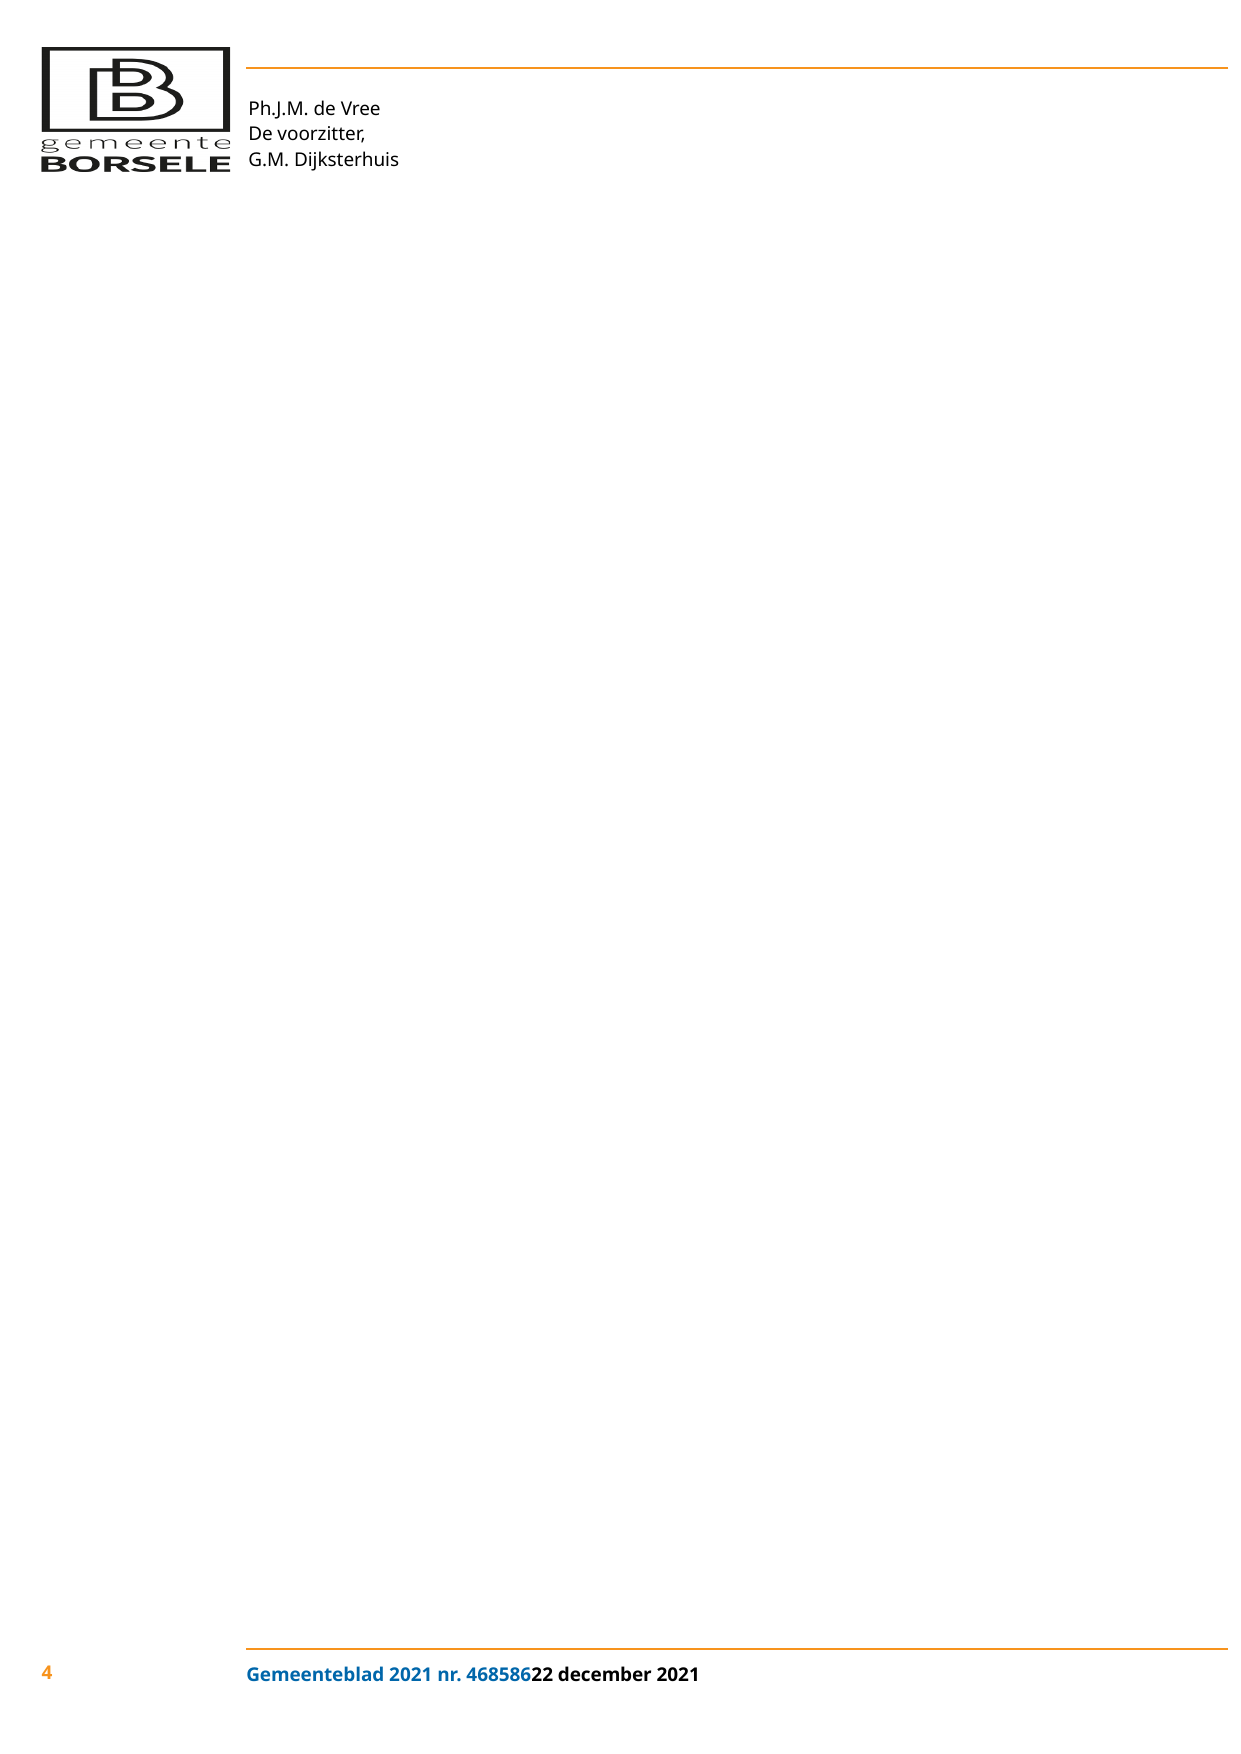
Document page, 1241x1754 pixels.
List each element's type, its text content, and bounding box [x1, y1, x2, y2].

text G.M. Dijksterhuis [248, 146, 1152, 172]
text Ph.J.M. de Vree [248, 95, 1152, 121]
text De voorzitter, [248, 121, 1152, 146]
picture [41, 47, 231, 172]
